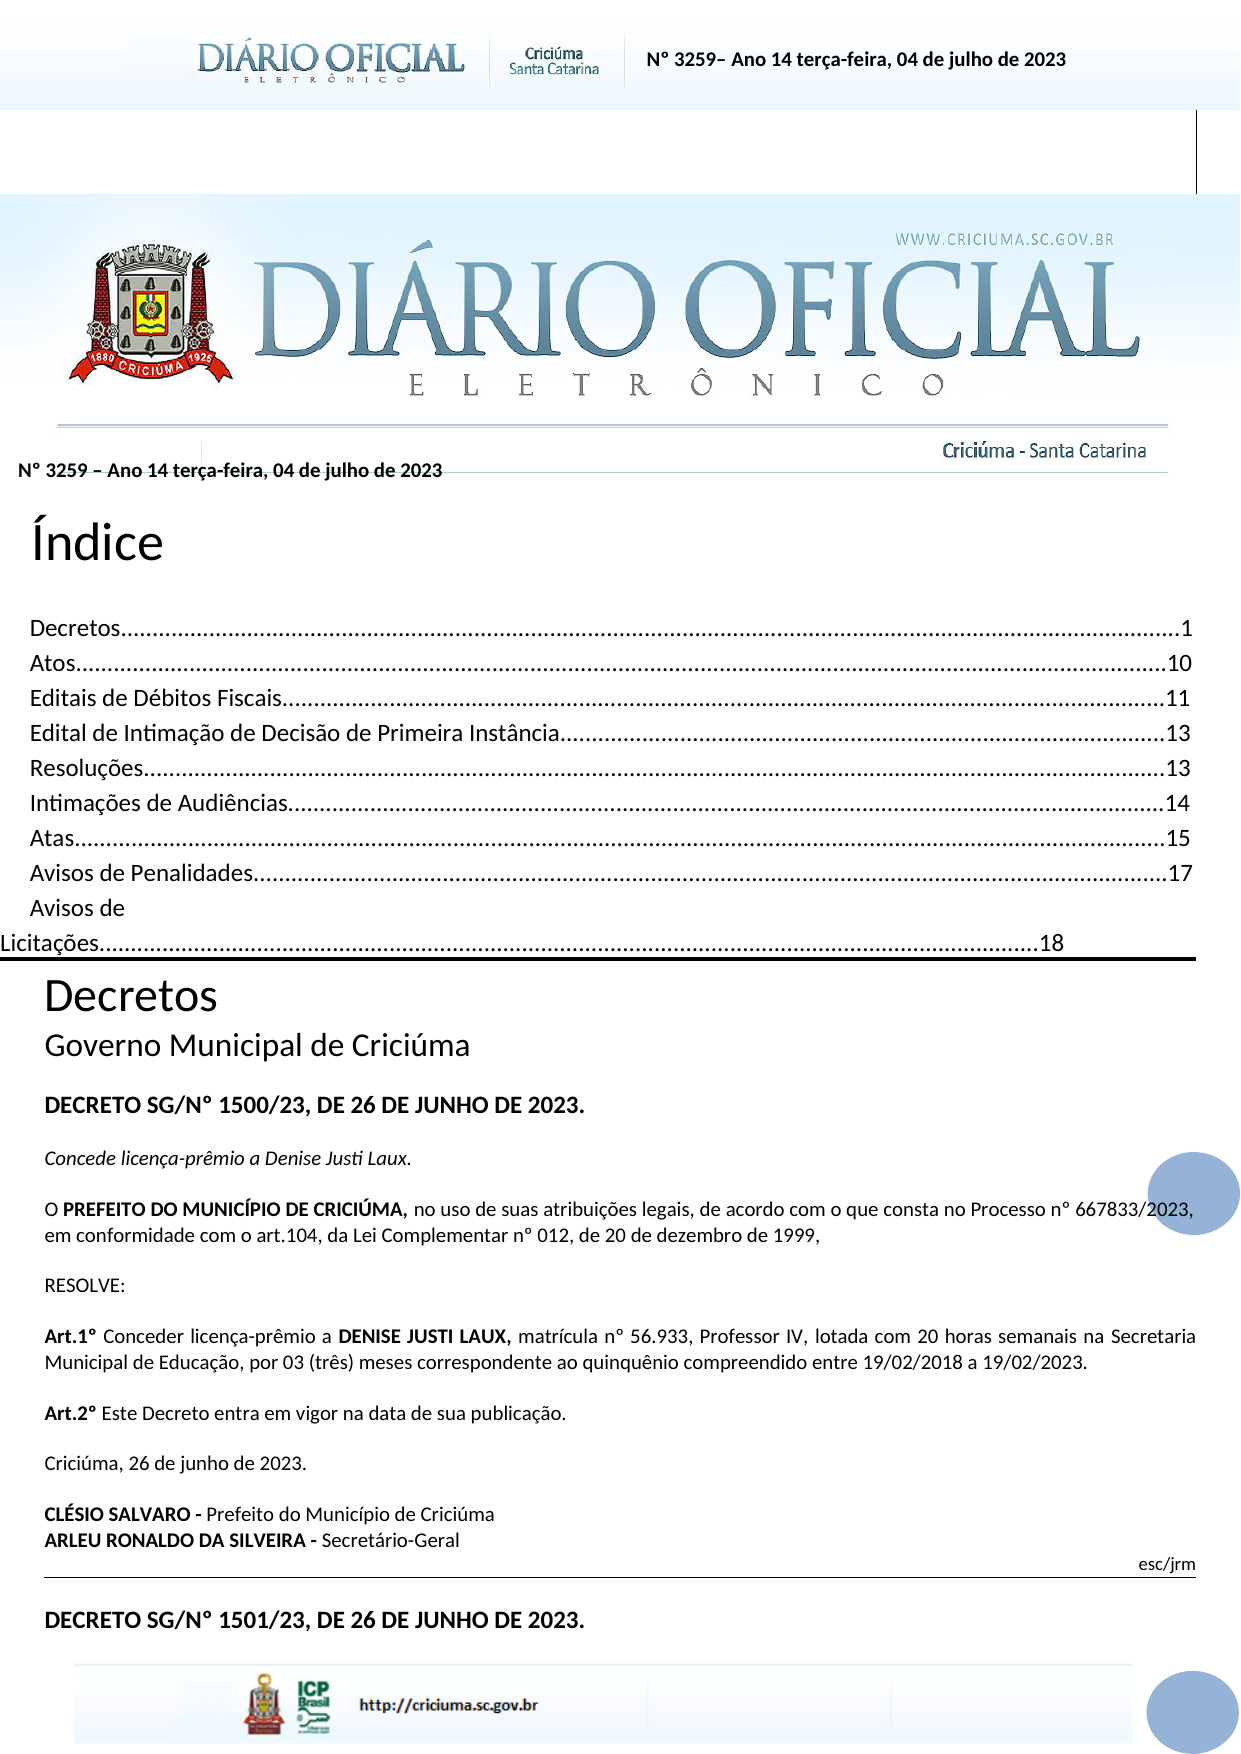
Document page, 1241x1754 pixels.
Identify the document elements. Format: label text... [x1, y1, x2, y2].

text Criciúma, 26 de junho de 2023. [44, 1451, 1196, 1476]
text RESOLVE: [44, 1273, 1196, 1298]
text Atos.............................................................................................................................................................................10 [0, 647, 1196, 677]
text CLÉSIO SALVARO - Prefeito do Município de Criciúma [44, 1501, 1196, 1527]
text Resoluções..................................................................................................................................................................13 [0, 752, 1196, 782]
text esc/jrm [44, 1552, 1196, 1577]
text Decretos........................................................................................................................................................................1 [0, 612, 1196, 642]
text Art.2º Este Decreto entra em vigor na data de sua publicação. [44, 1400, 1196, 1425]
text Avisos de Licitações.....................................................................................................................................................18 [0, 892, 1196, 957]
text Intimações de Audiências...........................................................................................................................................14 [0, 787, 1196, 817]
text ARLEU RONALDO DA SILVEIRA - Secretário-Geral [44, 1527, 1196, 1552]
text DECRETO SG/Nº 1501/23, DE 26 DE JUNHO DE 2023. [44, 1604, 1196, 1634]
text Art.1º Conceder licença-prêmio a DENISE JUSTI LAUX, matrícula nº 56.933, Professor IV, lotada com 20 horas semanais na Secretaria Municipal de Educação, por 03 (três) meses correspondente ao quinquênio compreendido entre 19/02/2018 a 19/02/2023. [44, 1323, 1196, 1374]
text O PREFEITO DO MUNICÍPIO DE CRICIÚMA, no uso de suas atribuições legais, de acordo com o que consta no Processo nº 667833/2023, em conformidade com o art.104, da Lei Complementar nº 012, de 20 de dezembro de 1999, [44, 1196, 1196, 1247]
text Governo Municipal de Criciúma [44, 1023, 1196, 1064]
text Atas.............................................................................................................................................................................15 [0, 822, 1196, 852]
text Avisos de Penalidades.................................................................................................................................................17 [0, 857, 1196, 887]
text DECRETO SG/Nº 1500/23, DE 26 DE JUNHO DE 2023. [44, 1090, 1196, 1120]
text Editais de Débitos Fiscais............................................................................................................................................11 [0, 682, 1196, 712]
text Decretos [44, 965, 1196, 1023]
text Concede licença-prêmio a Denise Justi Laux. [44, 1146, 1196, 1171]
text Edital de Intimação de Decisão de Primeira Instância................................................................................................13 [0, 717, 1196, 747]
